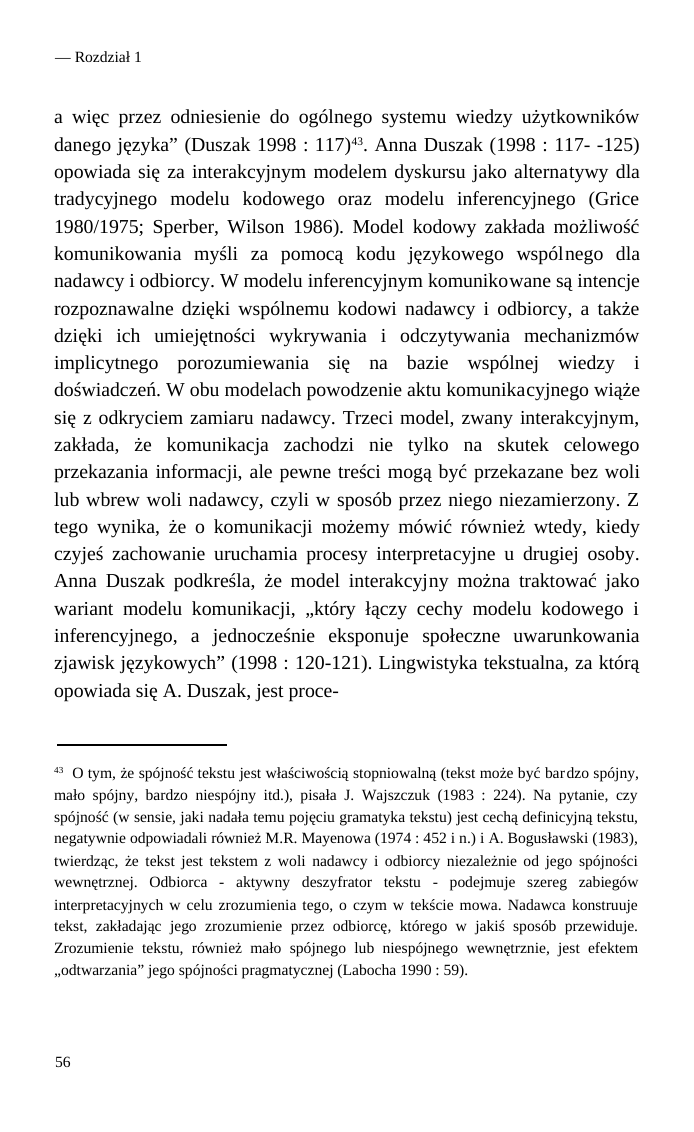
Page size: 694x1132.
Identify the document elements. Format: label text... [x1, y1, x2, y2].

text — Rozdział 1 [55, 48, 147, 66]
text 43 O tym, że spójność tekstu jest właściwością stopniowalną (tekst może być bar­dzo spójny, mało spójny, bardzo niespójny itd.), pisała J. Wajszczuk (1983 : 224). Na pytanie, czy spójność (w sensie, jaki nadała temu pojęciu gramatyka tekstu) jest cechą definicyjną tekstu, negatywnie odpowiadali również M.R. Mayenowa (1974 : 452 i n.) i A. Bogusławski (1983), twierdząc, że tekst jest tekstem z woli nadawcy i odbiorcy niezależnie od jego spójności wewnętrznej. Odbiorca - aktyw­ny deszyfrator tekstu - podejmuje szereg zabiegów interpretacyjnych w celu zrozu­mienia tego, o czym w tekście mowa. Nadawca konstruuje tekst, zakładając jego zrozumienie przez odbiorcę, którego w jakiś sposób przewiduje. Zrozumienie tek­stu, również mało spójnego lub niespójnego wewnętrznie, jest efektem „odtwarza­nia” jego spójności pragmatycznej (Labocha 1990 : 59). [54, 763, 639, 979]
text a więc przez odniesienie do ogólnego systemu wiedzy użytkowników danego języka” (Duszak 1998 : 117)43. Anna Duszak (1998 : 117- -125) opowiada się za interakcyjnym modelem dyskursu jako alterna­tywy dla tradycyjnego modelu kodowego oraz modelu inferencyjnego (Grice 1980/1975; Sperber, Wilson 1986). Model kodowy zakłada możliwość komunikowania myśli za pomocą kodu językowego wspól­nego dla nadawcy i odbiorcy. W modelu inferencyjnym komuniko­wane są intencje rozpoznawalne dzięki wspólnemu kodowi nadawcy i odbiorcy, a także dzięki ich umiejętności wykrywania i odczytywania mechanizmów implicytnego porozumiewania się na bazie wspólnej wiedzy i doświadczeń. W obu modelach powodzenie aktu komunika­cyjnego wiąże się z odkryciem zamiaru nadawcy. Trzeci model, zwany interakcyjnym, zakłada, że komunikacja zachodzi nie tylko na skutek celowego przekazania informacji, ale pewne treści mogą być przeka­zane bez woli lub wbrew woli nadawcy, czyli w sposób przez niego niezamierzony. Z tego wynika, że o komunikacji możemy mówić rów­nież wtedy, kiedy czyjeś zachowanie uruchamia procesy interpreta­cyjne u drugiej osoby. Anna Duszak podkreśla, że model interakcyj­ny można traktować jako wariant modelu komunikacji, „który łączy cechy modelu kodowego i inferencyjnego, a jednocześnie eksponu­je społeczne uwarunkowania zjawisk językowych” (1998 : 120-121). Lingwistyka tekstualna, za którą opowiada się A. Duszak, jest proce- [54, 105, 640, 701]
text 56 [55, 1053, 77, 1071]
